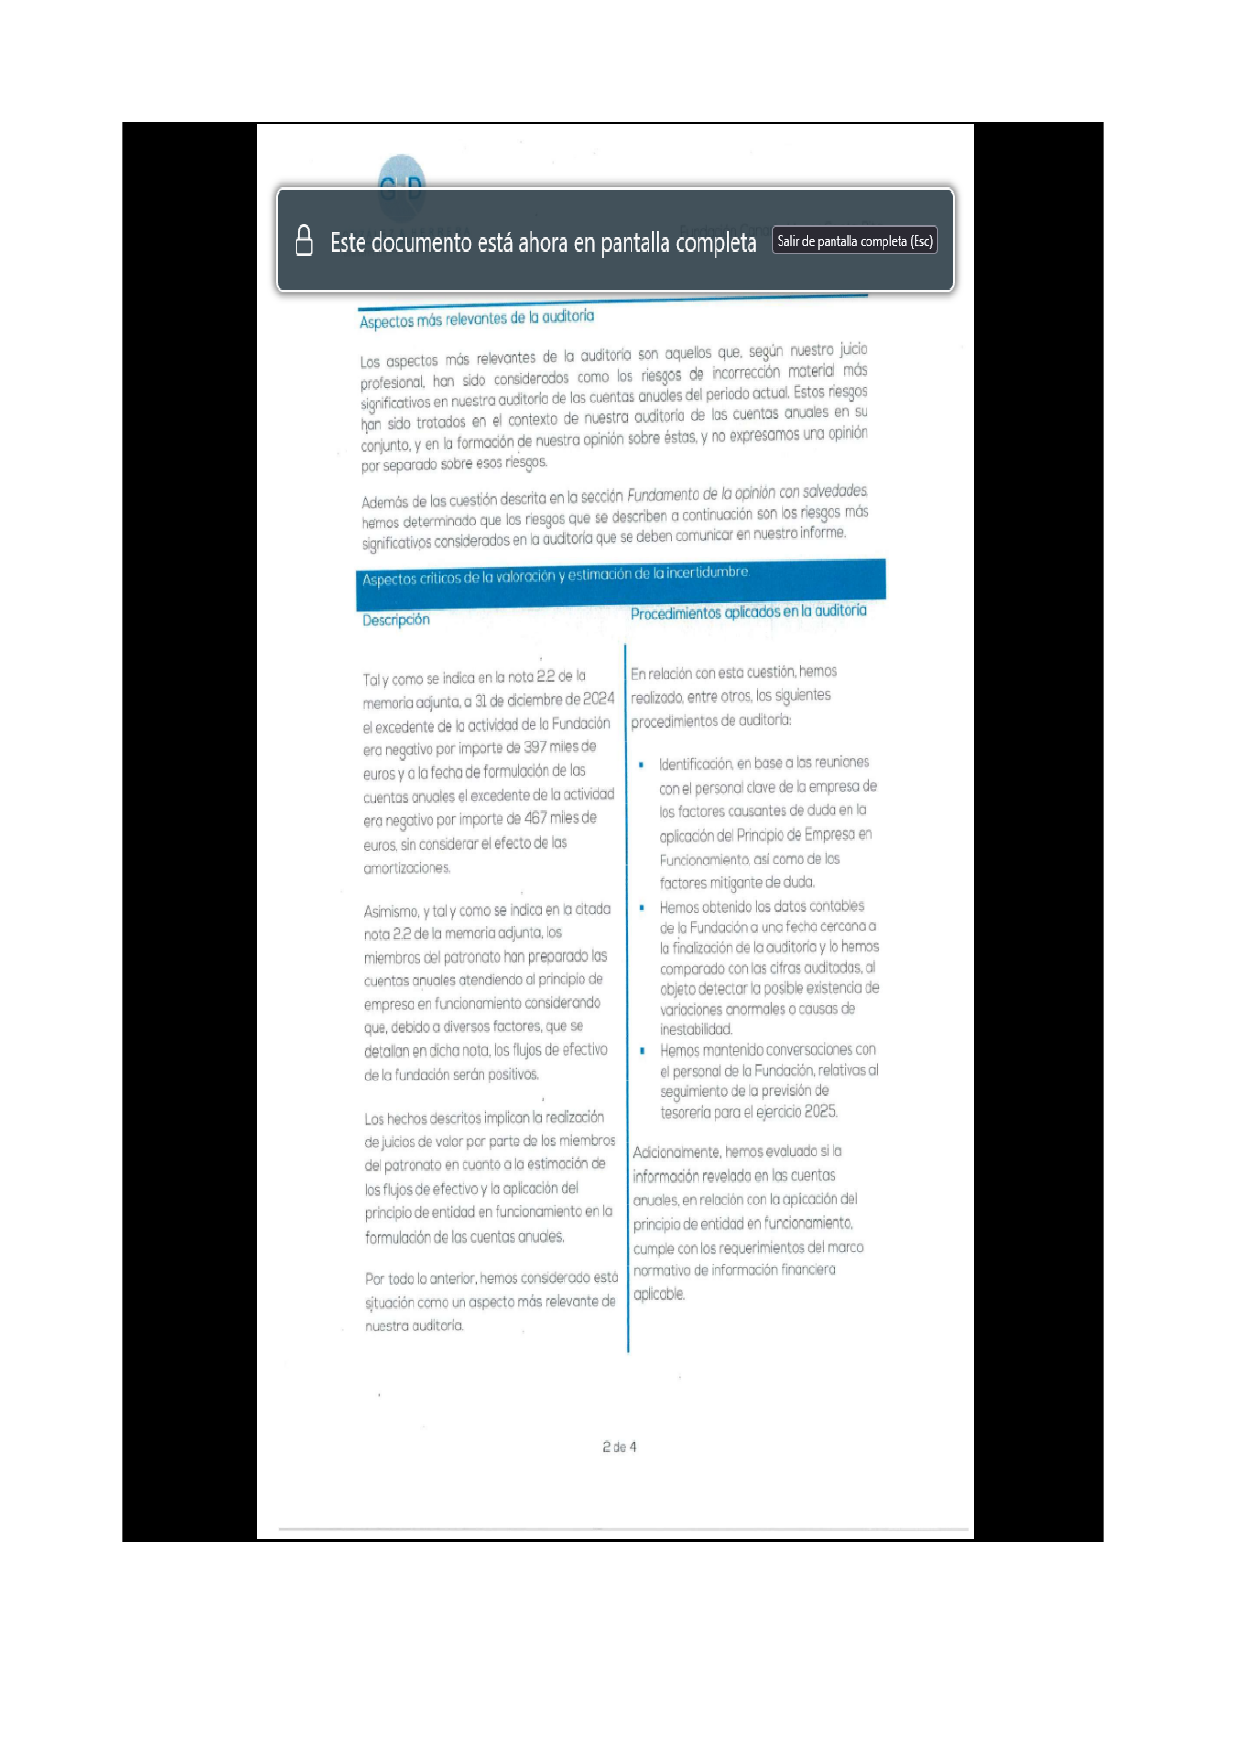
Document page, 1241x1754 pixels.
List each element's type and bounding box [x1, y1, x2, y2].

picture [228, 122, 989, 1542]
